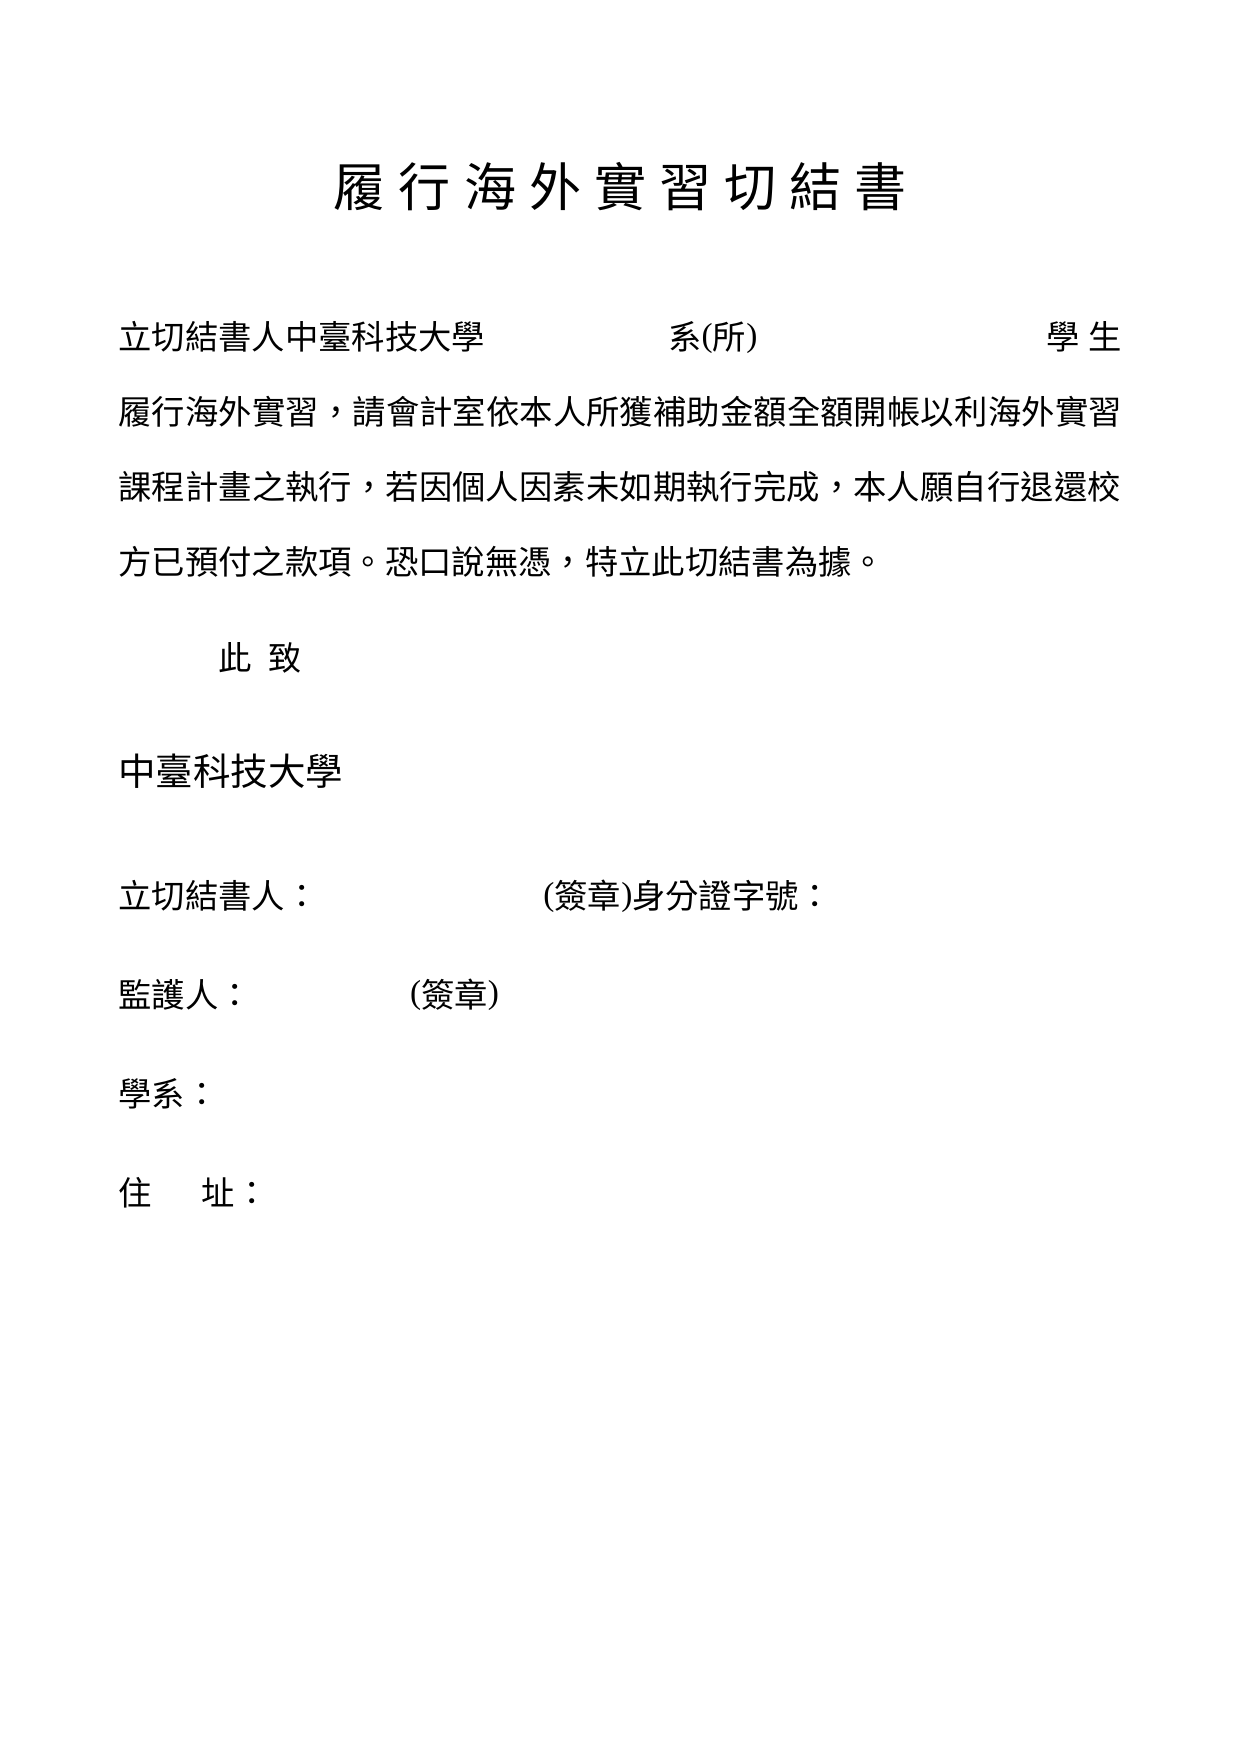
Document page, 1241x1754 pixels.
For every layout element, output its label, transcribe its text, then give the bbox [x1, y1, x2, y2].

text 立切結書人中臺科技大學 系(所) 學生履行海外實習，請會計室依本人所獲補助金額全額開帳以利海外實習課程計畫之執行，若因個人因素未如期執行完成，本人願自行退還校方已預付之款項。恐口說無憑，特立此切結書為據。 [118, 298, 1122, 598]
text 監護人： (簽章) [118, 955, 1122, 1030]
text 中臺科技大學 [118, 731, 1122, 806]
text 學系： [118, 1054, 1122, 1129]
text 此 致 [168, 619, 1122, 694]
text 履 行 海 外 實 習 切 結 書 [118, 127, 1122, 239]
text 住 址： [118, 1153, 1122, 1228]
text 立切結書人： (簽章)身分證字號： [118, 856, 1122, 931]
